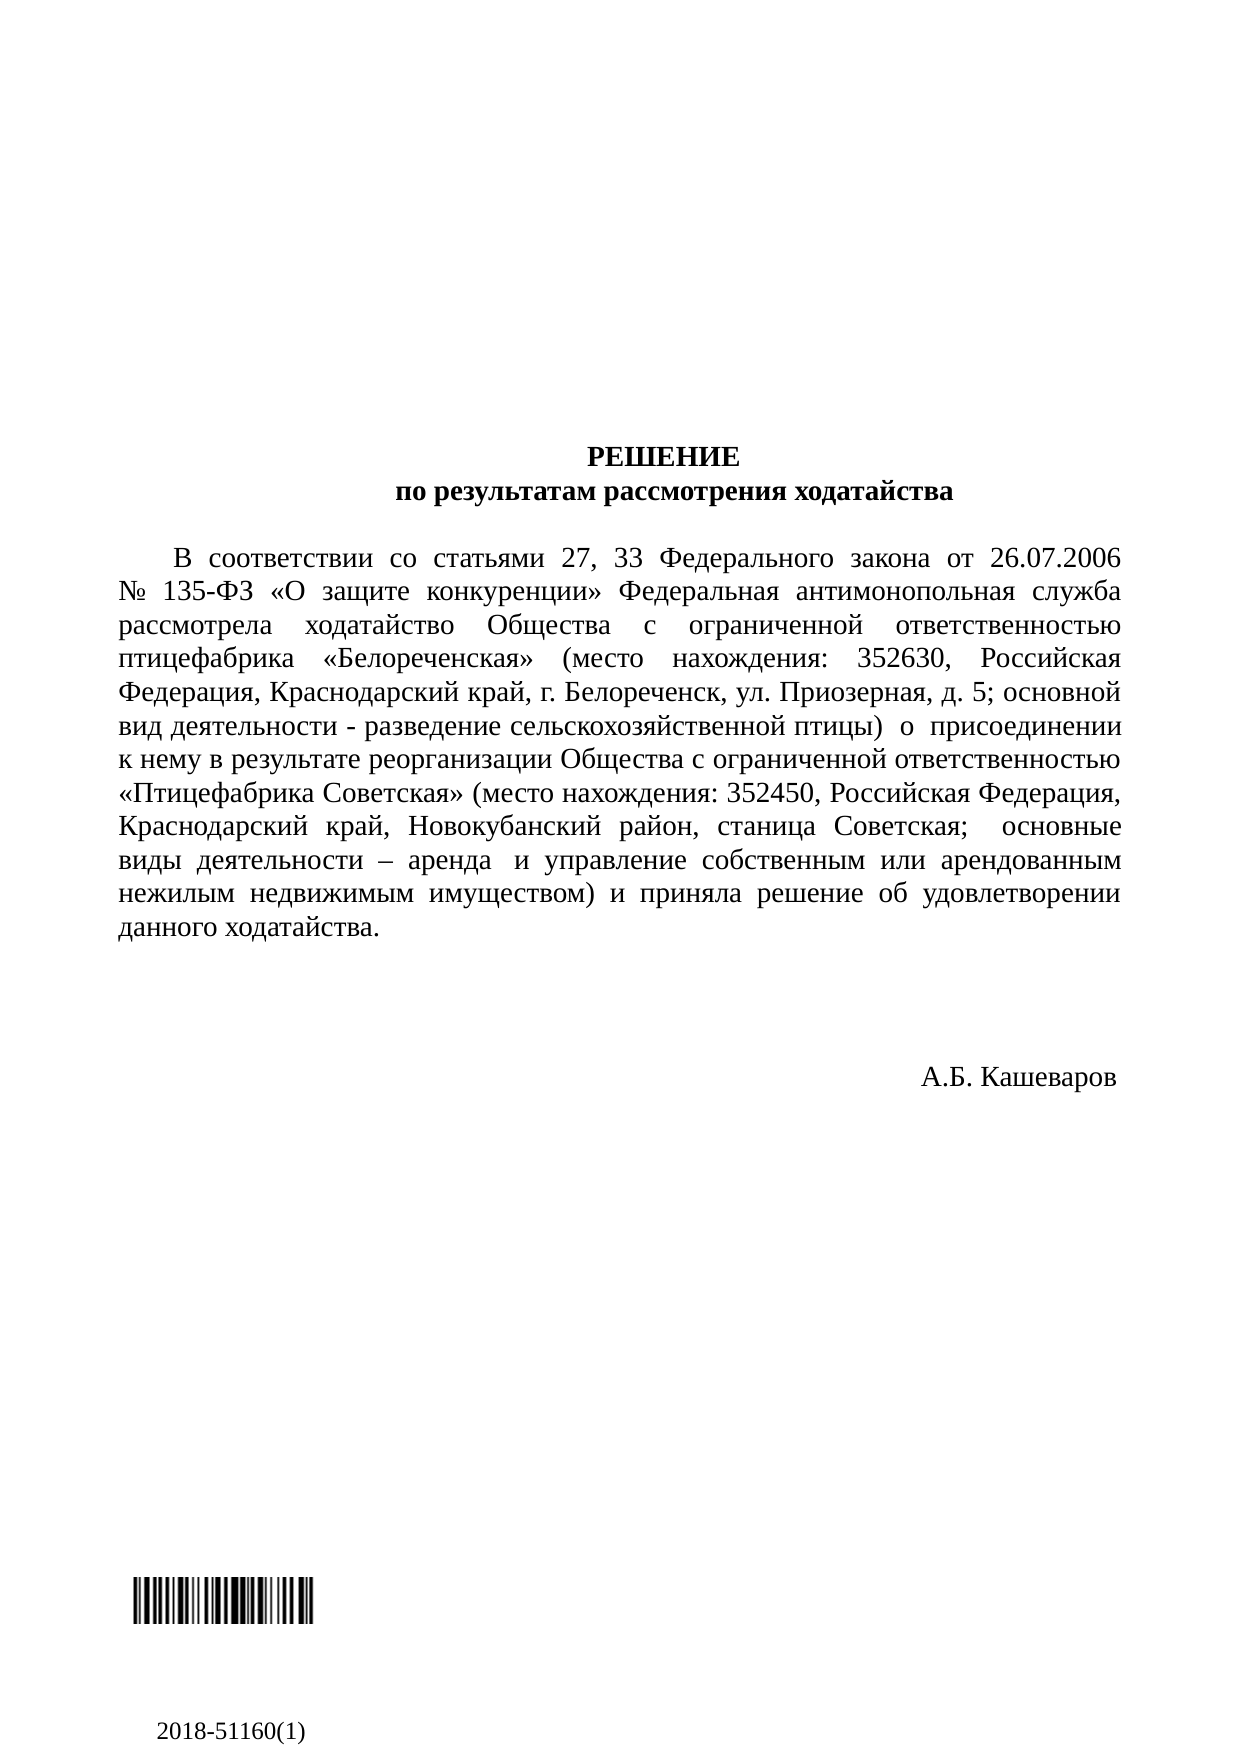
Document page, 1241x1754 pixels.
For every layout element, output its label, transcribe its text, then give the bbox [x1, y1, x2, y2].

text А.Б. Кашеваров [118, 1059, 1122, 1093]
text РЕШЕНИЕ [118, 439, 1122, 473]
text по результатам рассмотрения ходатайства [118, 473, 1122, 506]
text В соответствии со статьями 27, 33 Федерального закона от 26.07.2006 № 135-ФЗ «О защите конкуренции» Федеральная антимонопольная служба рассмотрела ходатайство Общества с ограниченной ответственностью птицефабрика «Белореченская» (место нахождения: 352630, Российская Федерация, Краснодарский край, г. Белореченск, ул. Приозерная, д. 5; основной вид деятельности - разведение сельскохозяйственной птицы) о присоединении к нему в результате реорганизации Общества с ограниченной ответственностью «Птицефабрика Советская» (место нахождения: 352450, Российская Федерация, Краснодарский край, Новокубанский район, станица Советская; основные виды деятельности – аренда и управление собственным или арендованным нежилым недвижимым имуществом) и приняла решение об удовлетворении данного ходатайства. [118, 540, 1122, 942]
picture [118, 1577, 331, 1624]
